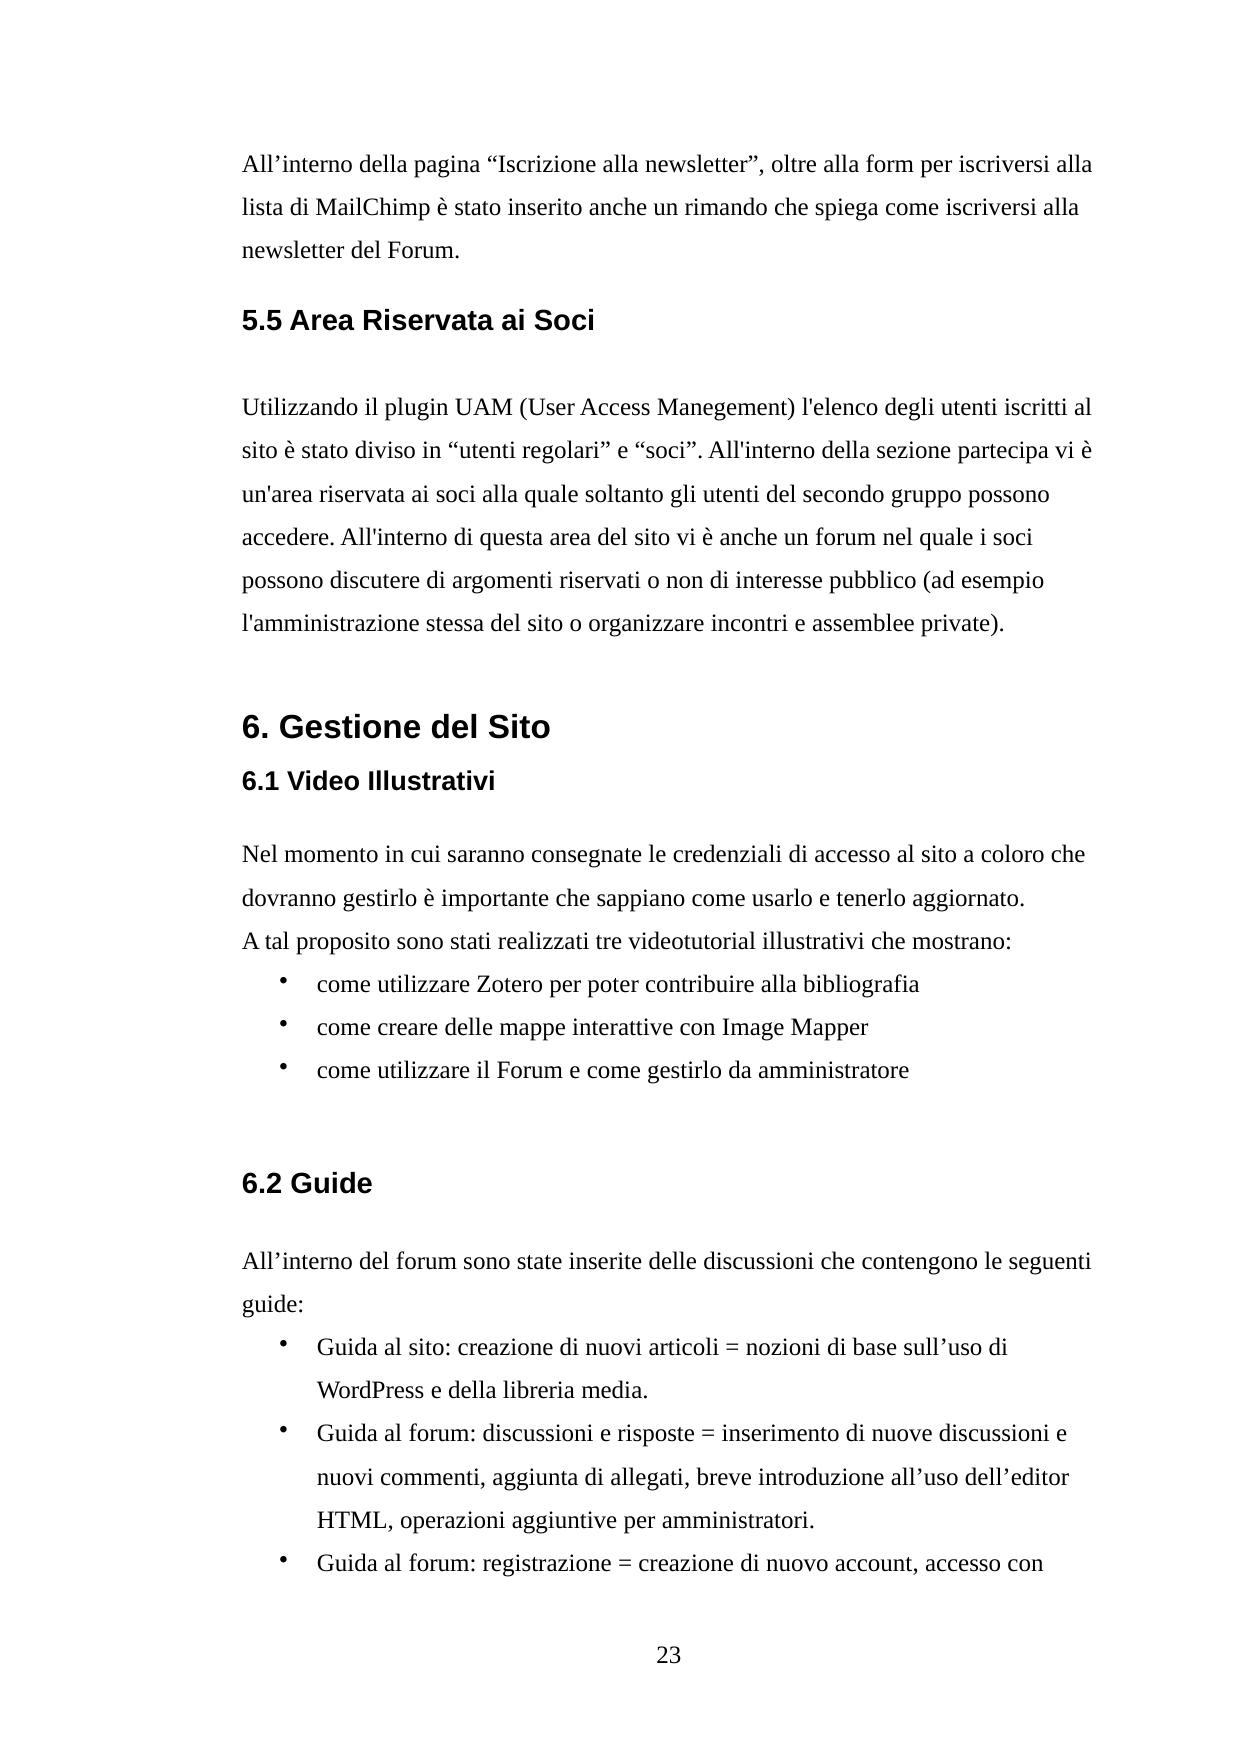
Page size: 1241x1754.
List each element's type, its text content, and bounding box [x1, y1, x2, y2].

text Utilizzando il plugin UAM (User Access Manegement) l'elenco degli utenti iscritti al sito è stato diviso in “utenti regolari” e “soci”. All'interno della sezione partecipa vi è un'area riservata ai soci alla quale soltanto gli utenti del secondo gruppo possono accedere. All'interno di questa area del sito vi è anche un forum nel quale i soci possono discutere di argomenti riservati o non di interesse pubblico (ad esempio l'amministrazione stessa del sito o organizzare incontri e assemblee private). [242, 349, 1096, 680]
list come utilizzare il Forum e come gestirlo da amministratore [279, 1055, 1096, 1127]
text All’interno della pagina “Iscrizione alla newsletter”, oltre alla form per iscriversi alla lista di MailChimp è stato inserito anche un rimando che spiega come iscriversi alla newsletter del Forum. [242, 149, 1096, 264]
text 6. Gestione del Sito [242, 707, 1096, 745]
text Nel momento in cui saranno consegnate le credenziali di accesso al sito a coloro che dovranno gestirlo è importante che sappiano come usarlo e tenerlo aggiornato. [242, 839, 1096, 911]
text 6.1 Video Illustrativi [242, 764, 1096, 827]
list Guida al sito: creazione di nuovi articoli = nozioni di base sull’uso di WordPress e della libreria media. [279, 1332, 1096, 1404]
subtitle 6.2 Guide [242, 1166, 1096, 1233]
list Guida al forum: registrazione = creazione di nuovo account, accesso con [279, 1548, 1096, 1577]
list Guida al forum: discussioni e risposte = inserimento di nuove discussioni e nuovi commenti, aggiunta di allegati, breve introduzione all’uso dell’editor HTML, operazioni aggiuntive per amministratori. [279, 1418, 1096, 1533]
list come creare delle mappe interattive con Image Mapper [279, 1012, 1096, 1041]
subtitle 5.5 Area Riservata ai Soci [242, 303, 1096, 337]
list come utilizzare Zotero per poter contribuire alla bibliografia [279, 969, 1096, 998]
text A tal proposito sono stati realizzati tre videotutorial illustrativi che mostrano: [242, 926, 1096, 954]
text All’interno del forum sono state inserite delle discussioni che contengono le seguenti guide: [242, 1246, 1096, 1318]
